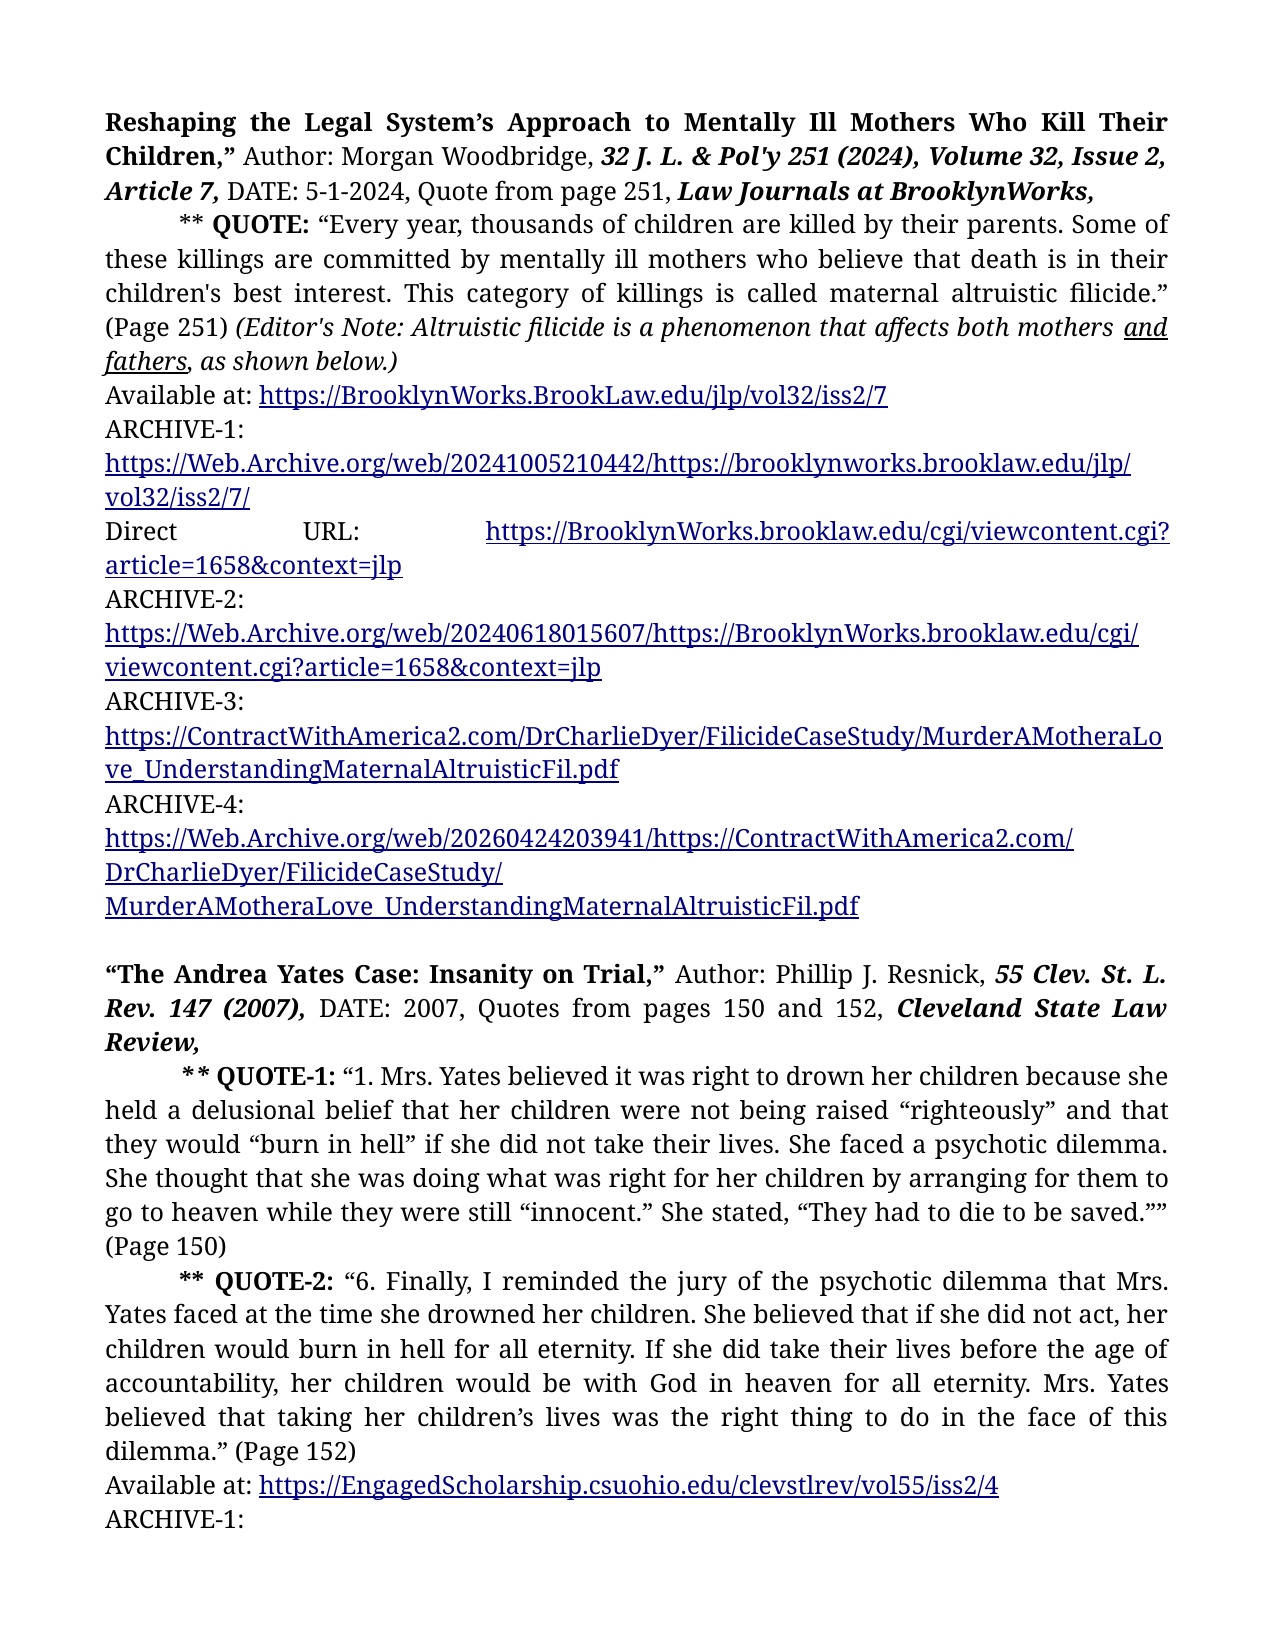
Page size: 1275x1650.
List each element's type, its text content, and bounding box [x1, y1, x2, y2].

text ARCHIVE-3: https://ContractWithAmerica2.com/DrCharlieDyer/FilicideCaseStudy/MurderAMotheraLove_UnderstandingMaternalAltruisticFil.pdf [105, 684, 1170, 786]
text Available at: https://BrooklynWorks.BrookLaw.edu/jlp/vol32/iss2/7 [105, 377, 1170, 412]
text ARCHIVE-2: https://Web.Archive.org/web/20240618015607/https://BrooklynWorks.brooklaw.edu/cgi/viewcontent.cgi?article=1658&context=jlp [105, 582, 1170, 684]
text Reshaping the Legal System’s Approach to Mentally Ill Mothers Who Kill Their Children,” Author: Morgan Woodbridge, 32 J. L. & Pol'y 251 (2024), Volume 32, Issue 2, Article 7, DATE: 5-1-2024, Quote from page 251, Law Journals at BrooklynWorks, [105, 105, 1170, 207]
text ARCHIVE-1: https://Web.Archive.org/web/20241005210442/https://brooklynworks.brooklaw.edu/jlp/vol32/iss2/7/ [105, 412, 1170, 514]
text ARCHIVE-1: [105, 1502, 1170, 1536]
text ** QUOTE: “Every year, thousands of children are killed by their parents. Some of these killings are committed by mentally ill mothers who believe that death is in their children's best interest. This category of killings is called maternal altruistic filicide.” (Page 251) (Editor's Note: Altruistic filicide is a phenomenon that affects both mothers and fathers, as shown below.) [105, 207, 1170, 377]
text ARCHIVE-4: https://Web.Archive.org/web/20260424203941/https://ContractWithAmerica2.com/DrCharlieDyer/FilicideCaseStudy/MurderAMotheraLove_UnderstandingMaternalAltruisticFil.pdf [105, 786, 1170, 922]
text ** QUOTE-2: “6. Finally, I reminded the jury of the psychotic dilemma that Mrs. Yates faced at the time she drowned her children. She believed that if she did not act, her children would burn in hell for all eternity. If she did take their lives before the age of accountability, her children would be with God in heaven for all eternity. Mrs. Yates believed that taking her children’s lives was the right thing to do in the face of this dilemma.” (Page 152) [105, 1263, 1170, 1467]
text “The Andrea Yates Case: Insanity on Trial,” Author: Phillip J. Resnick, 55 Clev. St. L. Rev. 147 (2007), DATE: 2007, Quotes from pages 150 and 152, Cleveland State Law Review, [105, 957, 1170, 1059]
text Direct URL: https://BrooklynWorks.brooklaw.edu/cgi/viewcontent.cgi?article=1658&context=jlp [105, 514, 1170, 582]
text Available at: https://EngagedScholarship.csuohio.edu/clevstlrev/vol55/iss2/4 [105, 1467, 1170, 1502]
text ** QUOTE-1: “1. Mrs. Yates believed it was right to drown her children because she held a delusional belief that her children were not being raised “righteously” and that they would “burn in hell” if she did not take their lives. She faced a psychotic dilemma. She thought that she was doing what was right for her children by arranging for them to go to heaven while they were still “innocent.” She stated, “They had to die to be saved.”” (Page 150) [105, 1059, 1170, 1263]
